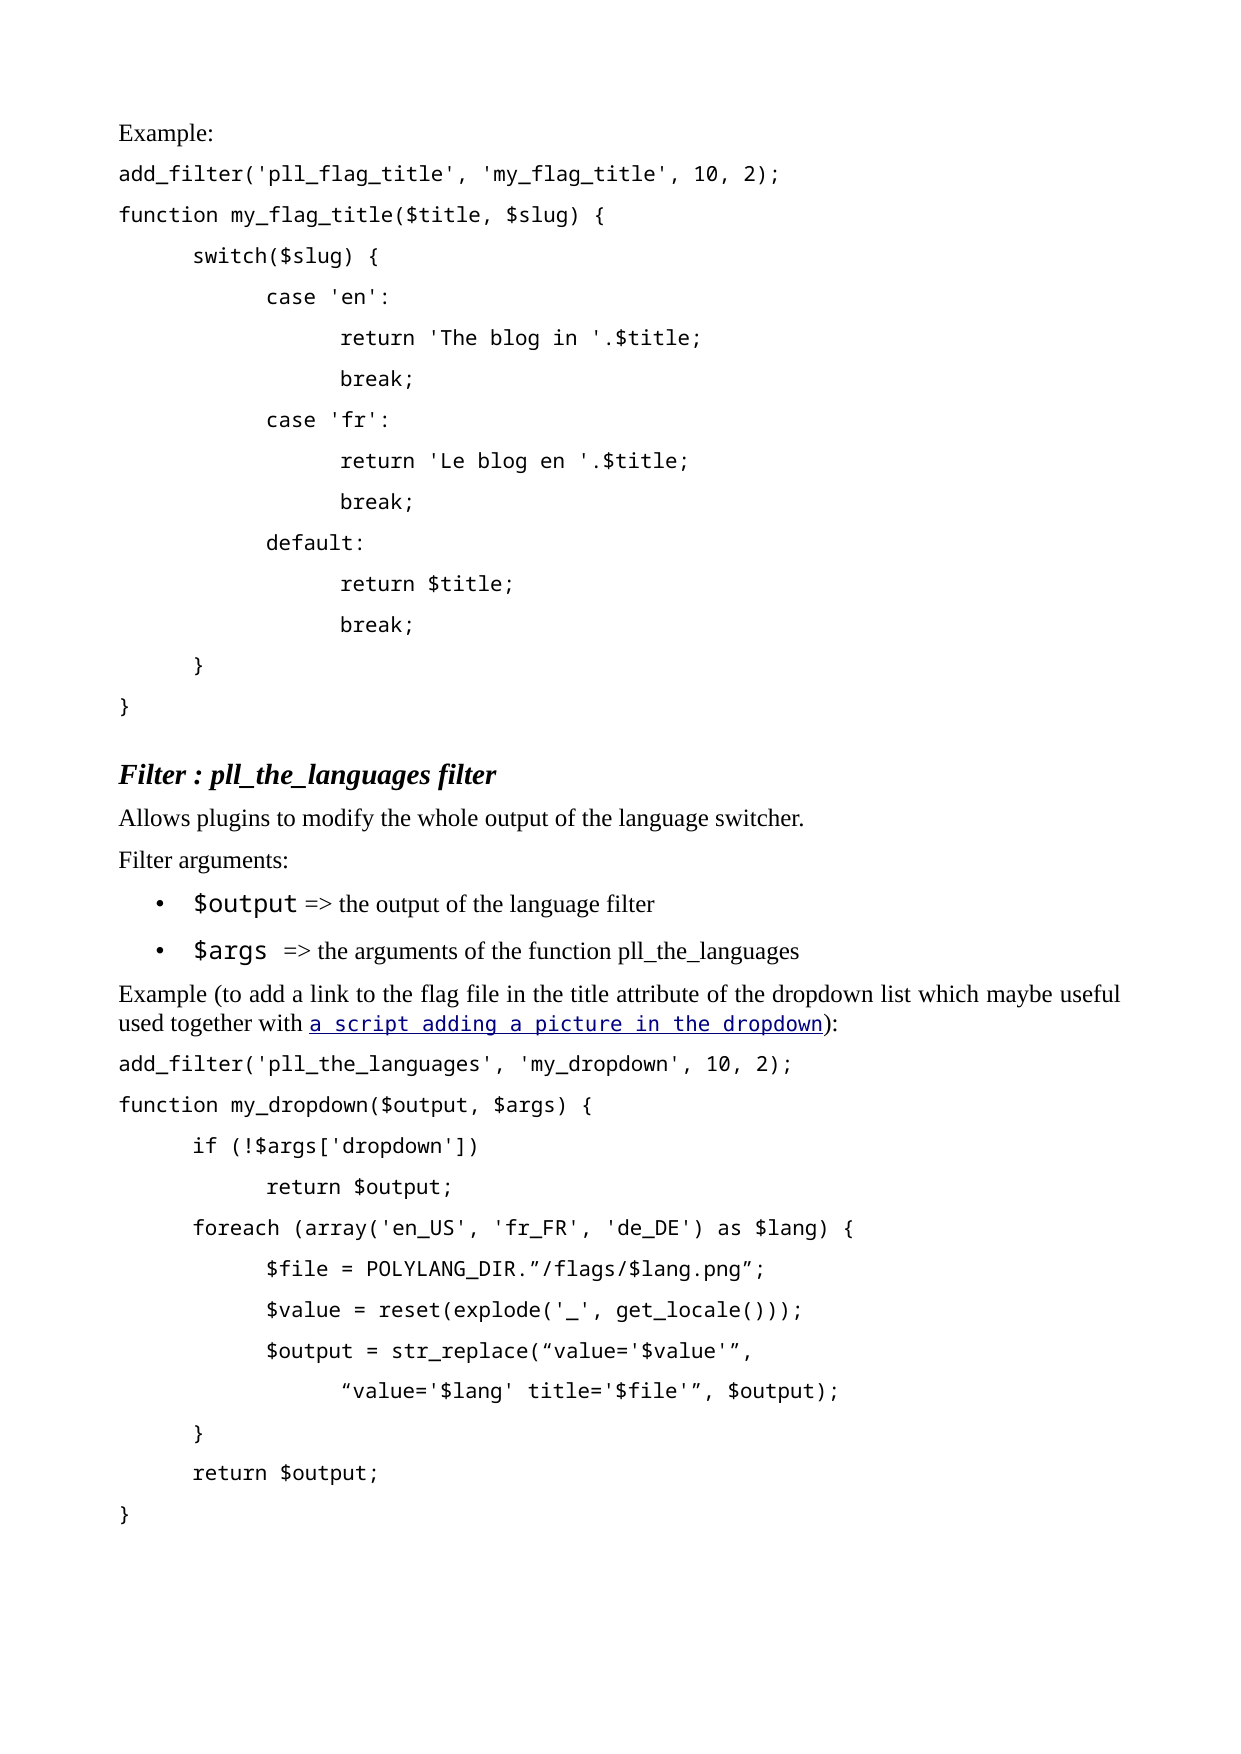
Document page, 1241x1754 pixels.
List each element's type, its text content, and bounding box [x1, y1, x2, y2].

text Allows plugins to modify the whole output of the language switcher. [118, 803, 1122, 832]
text default: [118, 528, 1122, 556]
text if (!$args['dropdown']) [118, 1131, 1122, 1159]
text $output = str_replace(“value='$value'”, [118, 1336, 1122, 1364]
text add_filter('pll_the_languages', 'my_dropdown', 10, 2); [118, 1049, 1122, 1078]
text } [118, 1499, 1122, 1528]
text Filter arguments: [118, 845, 1122, 873]
list $output => the output of the language filter [156, 886, 1122, 920]
text switch($slug) { [118, 241, 1122, 270]
text Example: [118, 118, 1122, 147]
text break; [118, 610, 1122, 638]
text return 'Le blog en '.$title; [118, 446, 1122, 474]
text return $title; [118, 569, 1122, 597]
text case 'fr': [118, 405, 1122, 433]
text function my_flag_title($title, $slug) { [118, 200, 1122, 229]
text “value='$lang' title='$file'”, $output); [118, 1377, 1122, 1405]
text case 'en': [118, 282, 1122, 311]
text $value = reset(explode('_', get_locale())); [118, 1295, 1122, 1323]
text } [118, 1418, 1122, 1446]
text return $output; [118, 1458, 1122, 1487]
text break; [118, 487, 1122, 515]
text break; [118, 364, 1122, 392]
text foreach (array('en_US', 'fr_FR', 'de_DE') as $lang) { [118, 1213, 1122, 1241]
text } [118, 651, 1122, 679]
text Example (to add a link to the flag file in the title attribute of the dropdown list which maybe useful used together with a script adding a picture in the dropdown): [118, 979, 1122, 1037]
list $args => the arguments of the function pll_the_languages [156, 933, 1122, 967]
text add_filter('pll_flag_title', 'my_flag_title', 10, 2); [118, 159, 1122, 188]
text return $output; [118, 1172, 1122, 1200]
text return 'The blog in '.$title; [118, 323, 1122, 352]
text } [118, 692, 1122, 720]
text $file = POLYLANG_DIR.”/flags/$lang.png”; [118, 1254, 1122, 1282]
subtitle Filter : pll_the_languages filter [118, 757, 1122, 791]
text function my_dropdown($output, $args) { [118, 1090, 1122, 1118]
